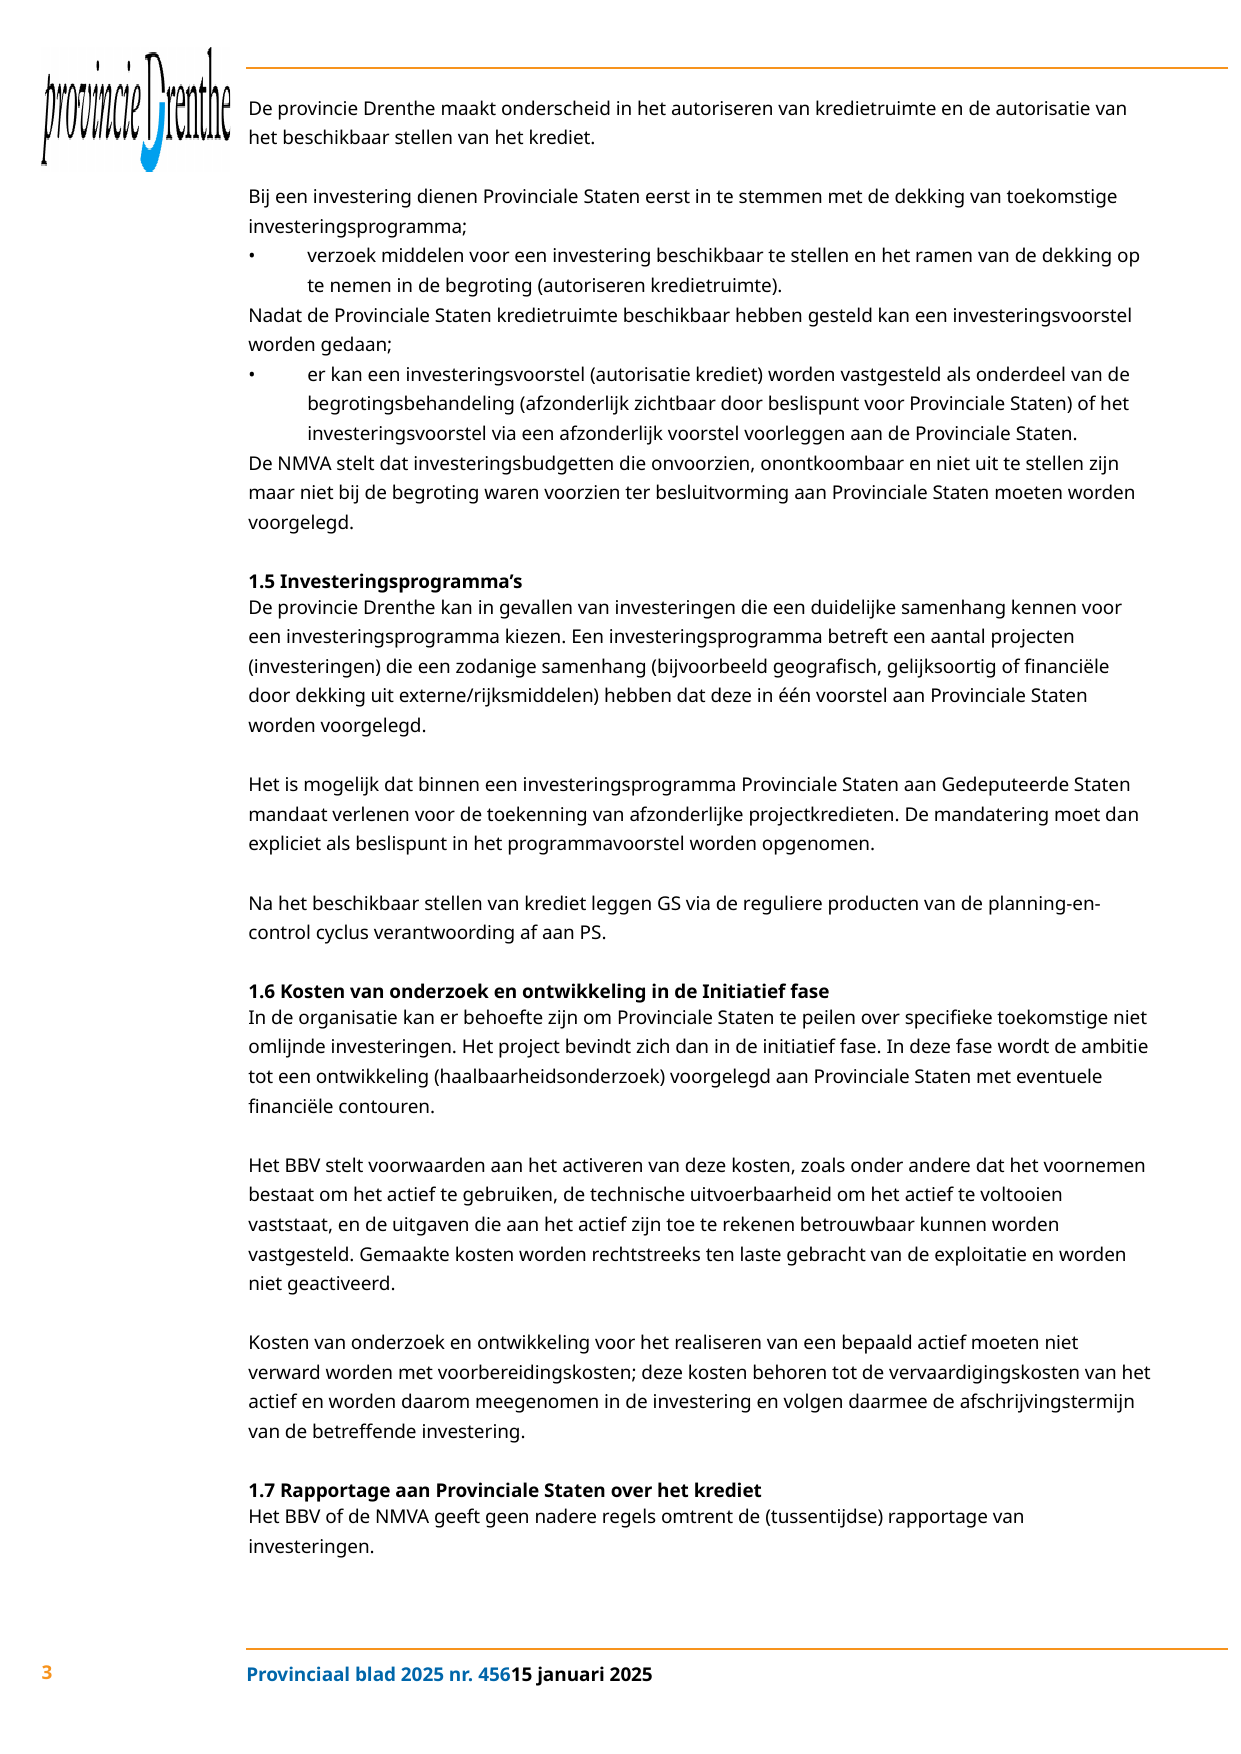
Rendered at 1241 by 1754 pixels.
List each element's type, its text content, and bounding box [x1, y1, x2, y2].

list verzoek middelen voor een investering beschikbaar te stellen en het ramen van de dekking op te nemen in de begroting (autoriseren kredietruimte). [248, 243, 1152, 298]
text Het BBV stelt voorwaarden aan het activeren van deze kosten, zoals onder andere dat het voornemen bestaat om het actief te gebruiken, de technische uitvoerbaarheid om het actief te voltooien vaststaat, en de uitgaven die aan het actief zijn toe te rekenen betrouwbaar kunnen worden vastgesteld. Gemaakte kosten worden rechtstreeks ten laste gebracht van de exploitatie en worden niet geactiveerd. [248, 1152, 1152, 1296]
text De NMVA stelt dat investeringsbudgetten die onvoorzien, onontkoombaar en niet uit te stellen zijn maar niet bij de begroting waren voorzien ter besluitvorming aan Provinciale Staten moeten worden voorgelegd. [248, 450, 1152, 535]
text Nadat de Provinciale Staten kredietruimte beschikbaar hebben gesteld kan een investeringsvoorstel worden gedaan; [248, 302, 1152, 357]
text Na het beschikbaar stellen van krediet leggen GS via de reguliere producten van de planning-en-control cyclus verantwoording af aan PS. [248, 890, 1152, 945]
list er kan een investeringsvoorstel (autorisatie krediet) worden vastgesteld als onderdeel van de begrotingsbehandeling (afzonderlijk zichtbaar door beslispunt voor Provinciale Staten) of het investeringsvoorstel via een afzonderlijk voorstel voorleggen aan de Provinciale Staten. [248, 361, 1152, 446]
text Kosten van onderzoek en ontwikkeling voor het realiseren van een bepaald actief moeten niet verward worden met voorbereidingskosten; deze kosten behoren tot de vervaardigingskosten van het actief en worden daarom meegenomen in de investering en volgen daarmee de afschrijvingstermijn van de betreffende investering. [248, 1329, 1152, 1444]
text Het BBV of de NMVA geeft geen nadere regels omtrent de (tussentijdse) rapportage van investeringen. [248, 1503, 1152, 1558]
text Het is mogelijk dat binnen een investeringsprogramma Provinciale Staten aan Gedeputeerde Staten mandaat verlenen voor de toekenning van afzonderlijke projectkredieten. De mandatering moet dan expliciet als beslispunt in het programmavoorstel worden opgenomen. [248, 771, 1152, 856]
text 1.6 Kosten van onderzoek en ontwikkeling in de Initiatief fase [248, 978, 1152, 1004]
text De provincie Drenthe kan in gevallen van investeringen die een duidelijke samenhang kennen voor een investeringsprogramma kiezen. Een investeringsprogramma betreft een aantal projecten (investeringen) die een zodanige samenhang (bijvoorbeeld geografisch, gelijksoortig of financiële door dekking uit externe/rijksmiddelen) hebben dat deze in één voorstel aan Provinciale Staten worden voorgelegd. [248, 594, 1152, 738]
text De provincie Drenthe maakt onderscheid in het autoriseren van kredietruimte en de autorisatie van het beschikbaar stellen van het krediet. [248, 95, 1152, 150]
text In de organisatie kan er behoefte zijn om Provinciale Staten te peilen over specifieke toekomstige niet omlijnde investeringen. Het project bevindt zich dan in de initiatief fase. In deze fase wordt de ambitie tot een ontwikkeling (haalbaarheidsonderzoek) voorgelegd aan Provinciale Staten met eventuele financiële contouren. [248, 1004, 1152, 1119]
text 1.7 Rapportage aan Provinciale Staten over het krediet [248, 1477, 1152, 1503]
picture [41, 47, 231, 172]
text Bij een investering dienen Provinciale Staten eerst in te stemmen met de dekking van toekomstige investeringsprogramma; [248, 183, 1152, 239]
text 1.5 Investeringsprogramma’s [248, 568, 1152, 594]
